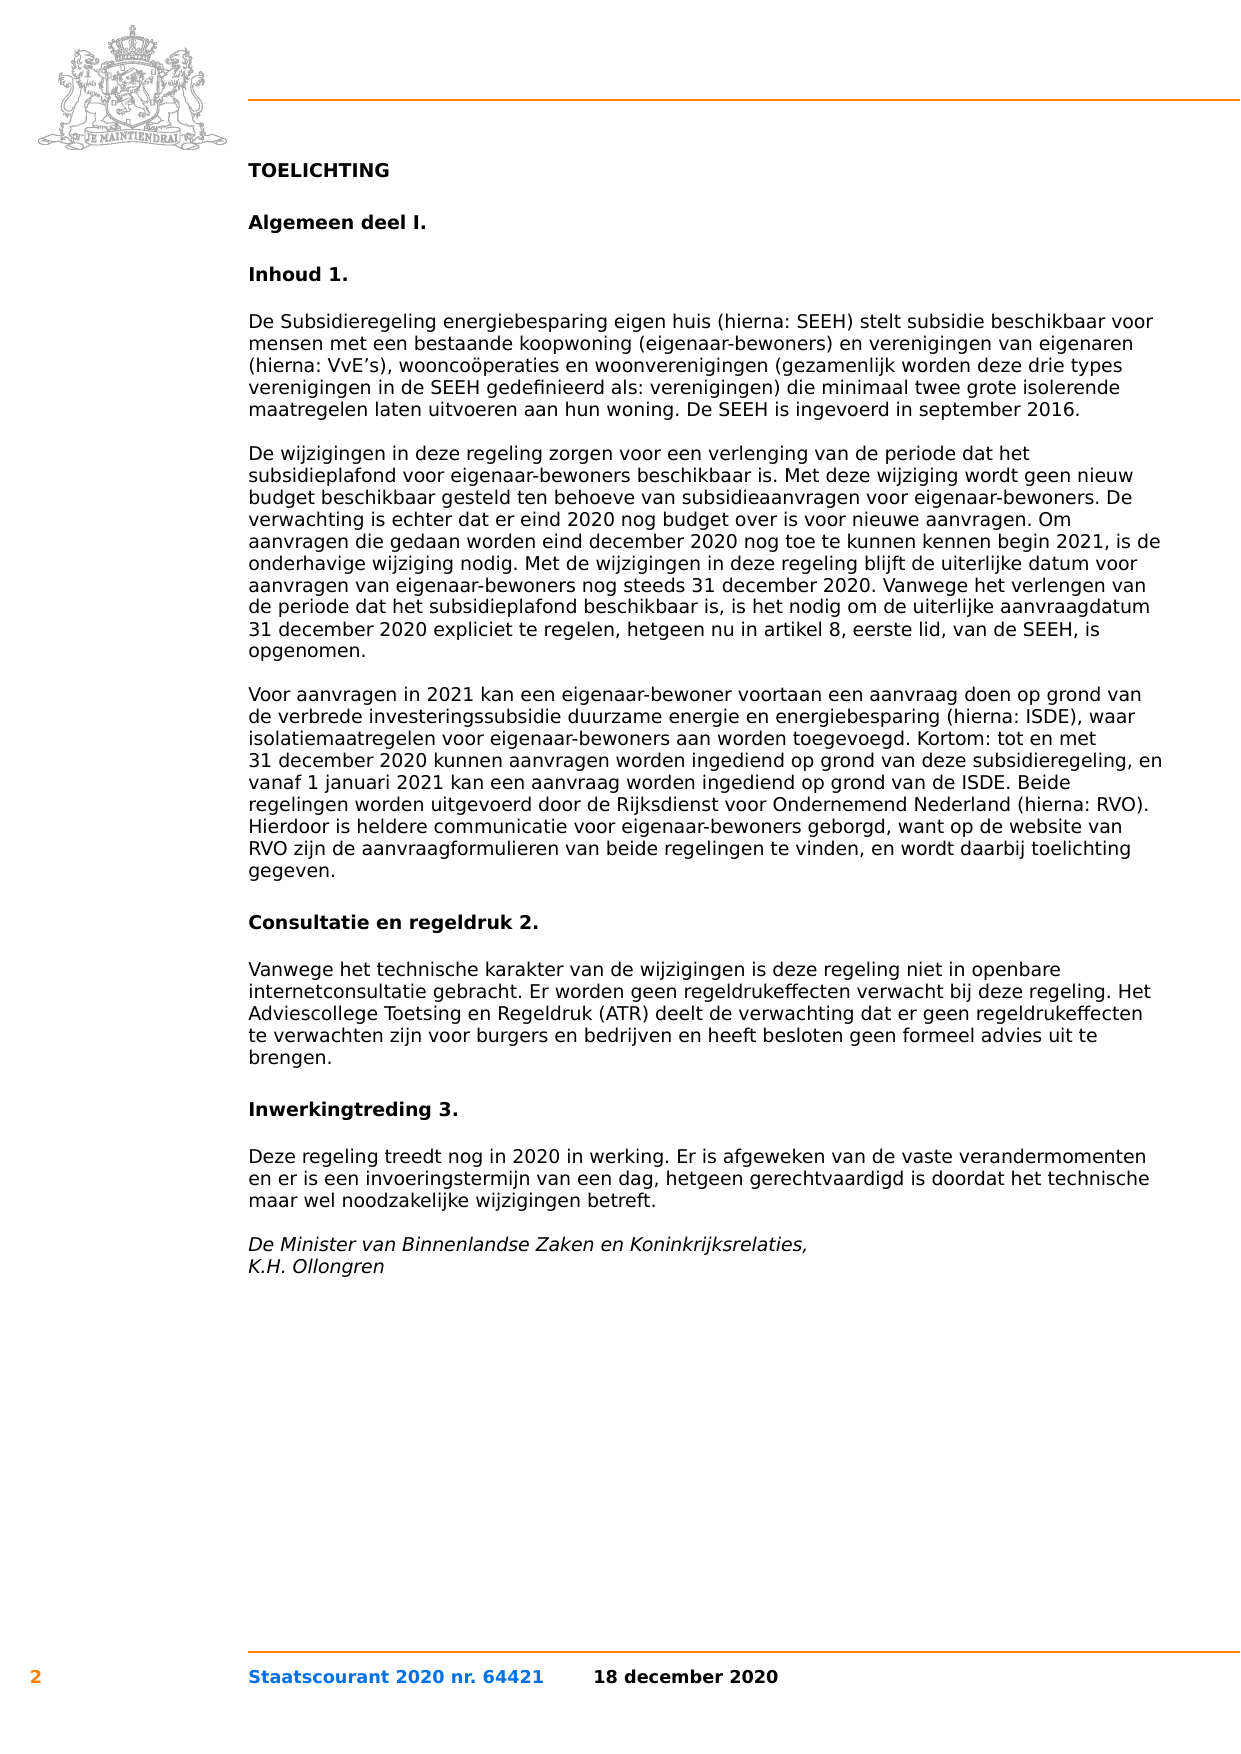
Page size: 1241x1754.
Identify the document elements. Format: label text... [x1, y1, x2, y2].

picture [38, 25, 227, 150]
text De Subsidieregeling energiebesparing eigen huis (hierna: SEEH) stelt subsidie beschikbaar voor mensen met een bestaande koopwoning (eigenaar-bewoners) en verenigingen van eigenaren (hierna: VvE’s), wooncoöperaties en woonverenigingen (gezamenlijk worden deze drie types verenigingen in de SEEH gedefinieerd als: verenigingen) die minimaal twee grote isolerende maatregelen laten uitvoeren aan hun woning. De SEEH is ingevoerd in september 2016. [248, 311, 1163, 421]
subtitle Inhoud 1. [248, 264, 1163, 286]
text Vanwege het technische karakter van de wijzigingen is deze regeling niet in openbare internetconsultatie gebracht. Er worden geen regeldrukeffecten verwacht bij deze regeling. Het Adviescollege Toetsing en Regeldruk (ATR) deelt de verwachting dat er geen regeldrukeffecten te verwachten zijn voor burgers en bedrijven en heeft besloten geen formeel advies uit te brengen. [248, 959, 1163, 1069]
text De wijzigingen in deze regeling zorgen voor een verlenging van de periode dat het subsidieplafond voor eigenaar-bewoners beschikbaar is. Met deze wijziging wordt geen nieuw budget beschikbaar gesteld ten behoeve van subsidieaanvragen voor eigenaar-bewoners. De verwachting is echter dat er eind 2020 nog budget over is voor nieuwe aanvragen. Om aanvragen die gedaan worden eind december 2020 nog toe te kunnen kennen begin 2021, is de onderhavige wijziging nodig. Met de wijzigingen in deze regeling blijft de uiterlijke datum voor aanvragen van eigenaar-bewoners nog steeds 31 december 2020. Vanwege het verlengen van de periode dat het subsidieplafond beschikbaar is, is het nodig om de uiterlijke aanvraagdatum 31 december 2020 expliciet te regelen, hetgeen nu in artikel 8, eerste lid, van de SEEH, is opgenomen. [248, 443, 1163, 662]
text Deze regeling treedt nog in 2020 in werking. Er is afgeweken van de vaste verandermomenten en er is een invoeringstermijn van een dag, hetgeen gerechtvaardigd is doordat het technische maar wel noodzakelijke wijzigingen betreft. [248, 1146, 1163, 1212]
subtitle Algemeen deel I. [248, 212, 1163, 234]
subtitle Inwerkingtreding 3. [248, 1099, 1163, 1121]
subtitle TOELICHTING [248, 160, 1163, 182]
subtitle Consultatie en regeldruk 2. [248, 912, 1163, 934]
text De Minister van Binnenlandse Zaken en Koninkrijksrelaties, K.H. Ollongren [248, 1234, 1163, 1278]
text Voor aanvragen in 2021 kan een eigenaar-bewoner voortaan een aanvraag doen op grond van de verbrede investeringssubsidie duurzame energie en energiebesparing (hierna: ISDE), waar isolatiemaatregelen voor eigenaar-bewoners aan worden toegevoegd. Kortom: tot en met 31 december 2020 kunnen aanvragen worden ingediend op grond van deze subsidieregeling, en vanaf 1 januari 2021 kan een aanvraag worden ingediend op grond van de ISDE. Beide regelingen worden uitgevoerd door de Rijksdienst voor Ondernemend Nederland (hierna: RVO). Hierdoor is heldere communicatie voor eigenaar-bewoners geborgd, want op de website van RVO zijn de aanvraagformulieren van beide regelingen te vinden, en wordt daarbij toelichting gegeven. [248, 684, 1163, 882]
